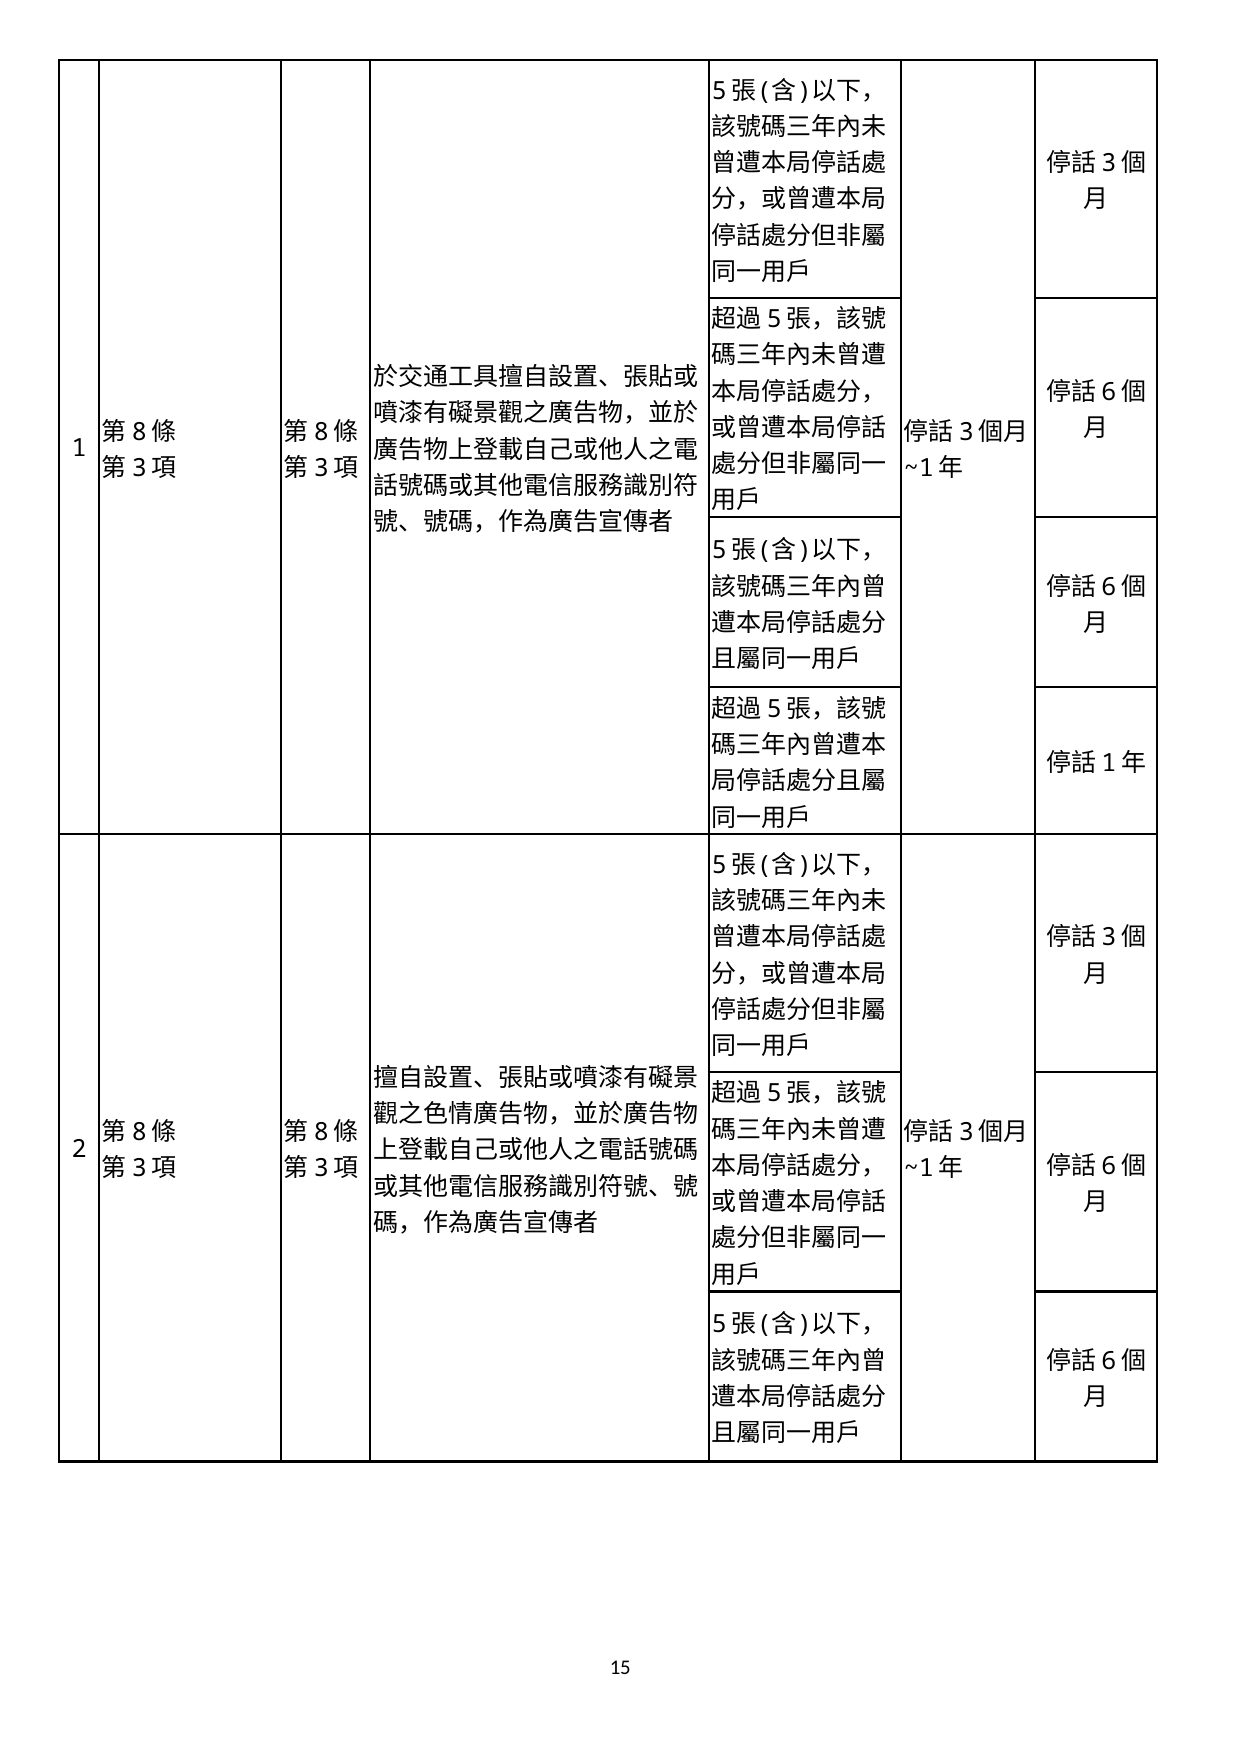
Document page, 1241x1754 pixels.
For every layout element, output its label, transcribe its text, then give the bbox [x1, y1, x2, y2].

table_cell 5張(含)以下，該號碼三年內未曾遭本局停話處分，或曾遭本局停話處分但非屬同一用戶 [710, 61, 900, 297]
table_cell 第8條 第3項 [100, 835, 194, 1460]
table_cell 停話3個月~1年 [902, 61, 1034, 833]
table_cell 停話1年 [1036, 688, 1156, 833]
table_cell 擅自設置、張貼或噴漆有礙景觀之色情廣告物，並於廣告物上登載自己或他人之電話號碼或其他電信服務識別符號、號碼，作為廣告宣傳者 [371, 835, 708, 1460]
table_cell 第8條第3項 [282, 61, 369, 833]
table_cell 超過5張，該號碼三年內未曾遭本局停話處分，或曾遭本局停話處分但非屬同一用戶 [710, 299, 900, 516]
table_cell 2 [60, 835, 98, 1460]
table_cell 5張(含)以下，該號碼三年內曾遭本局停話處分且屬同一用戶 [710, 1293, 900, 1460]
table_cell 停話6個月 [1036, 1293, 1156, 1460]
table_cell 停話3個月~1年 [902, 835, 1034, 1460]
table_cell 停話6個月 [1036, 518, 1156, 686]
table_cell 第8條 第3項 [100, 61, 194, 833]
table_cell 5張(含)以下，該號碼三年內未曾遭本局停話處分，或曾遭本局停話處分但非屬同一用戶 [710, 835, 900, 1071]
table_cell 停話6個月 [1036, 1073, 1156, 1290]
table_cell 於交通工具擅自設置、張貼或噴漆有礙景觀之廣告物，並於廣告物上登載自己或他人之電話號碼或其他電信服務識別符號、號碼，作為廣告宣傳者 [371, 61, 708, 833]
table_cell [194, 835, 280, 1460]
table_cell 超過5張，該號碼三年內曾遭本局停話處分且屬同一用戶 [710, 688, 900, 833]
table_cell [194, 61, 280, 833]
table_cell 停話3個月 [1036, 835, 1156, 1071]
table_cell 停話6個月 [1036, 299, 1156, 516]
table_cell 超過5張，該號碼三年內未曾遭本局停話處分，或曾遭本局停話處分但非屬同一用戶 [710, 1073, 900, 1290]
table_cell 1 [60, 61, 98, 833]
table_cell 停話3個月 [1036, 61, 1156, 297]
table_cell 5張(含)以下，該號碼三年內曾遭本局停話處分且屬同一用戶 [710, 518, 900, 686]
table_cell 第8條第3項 [282, 835, 369, 1460]
